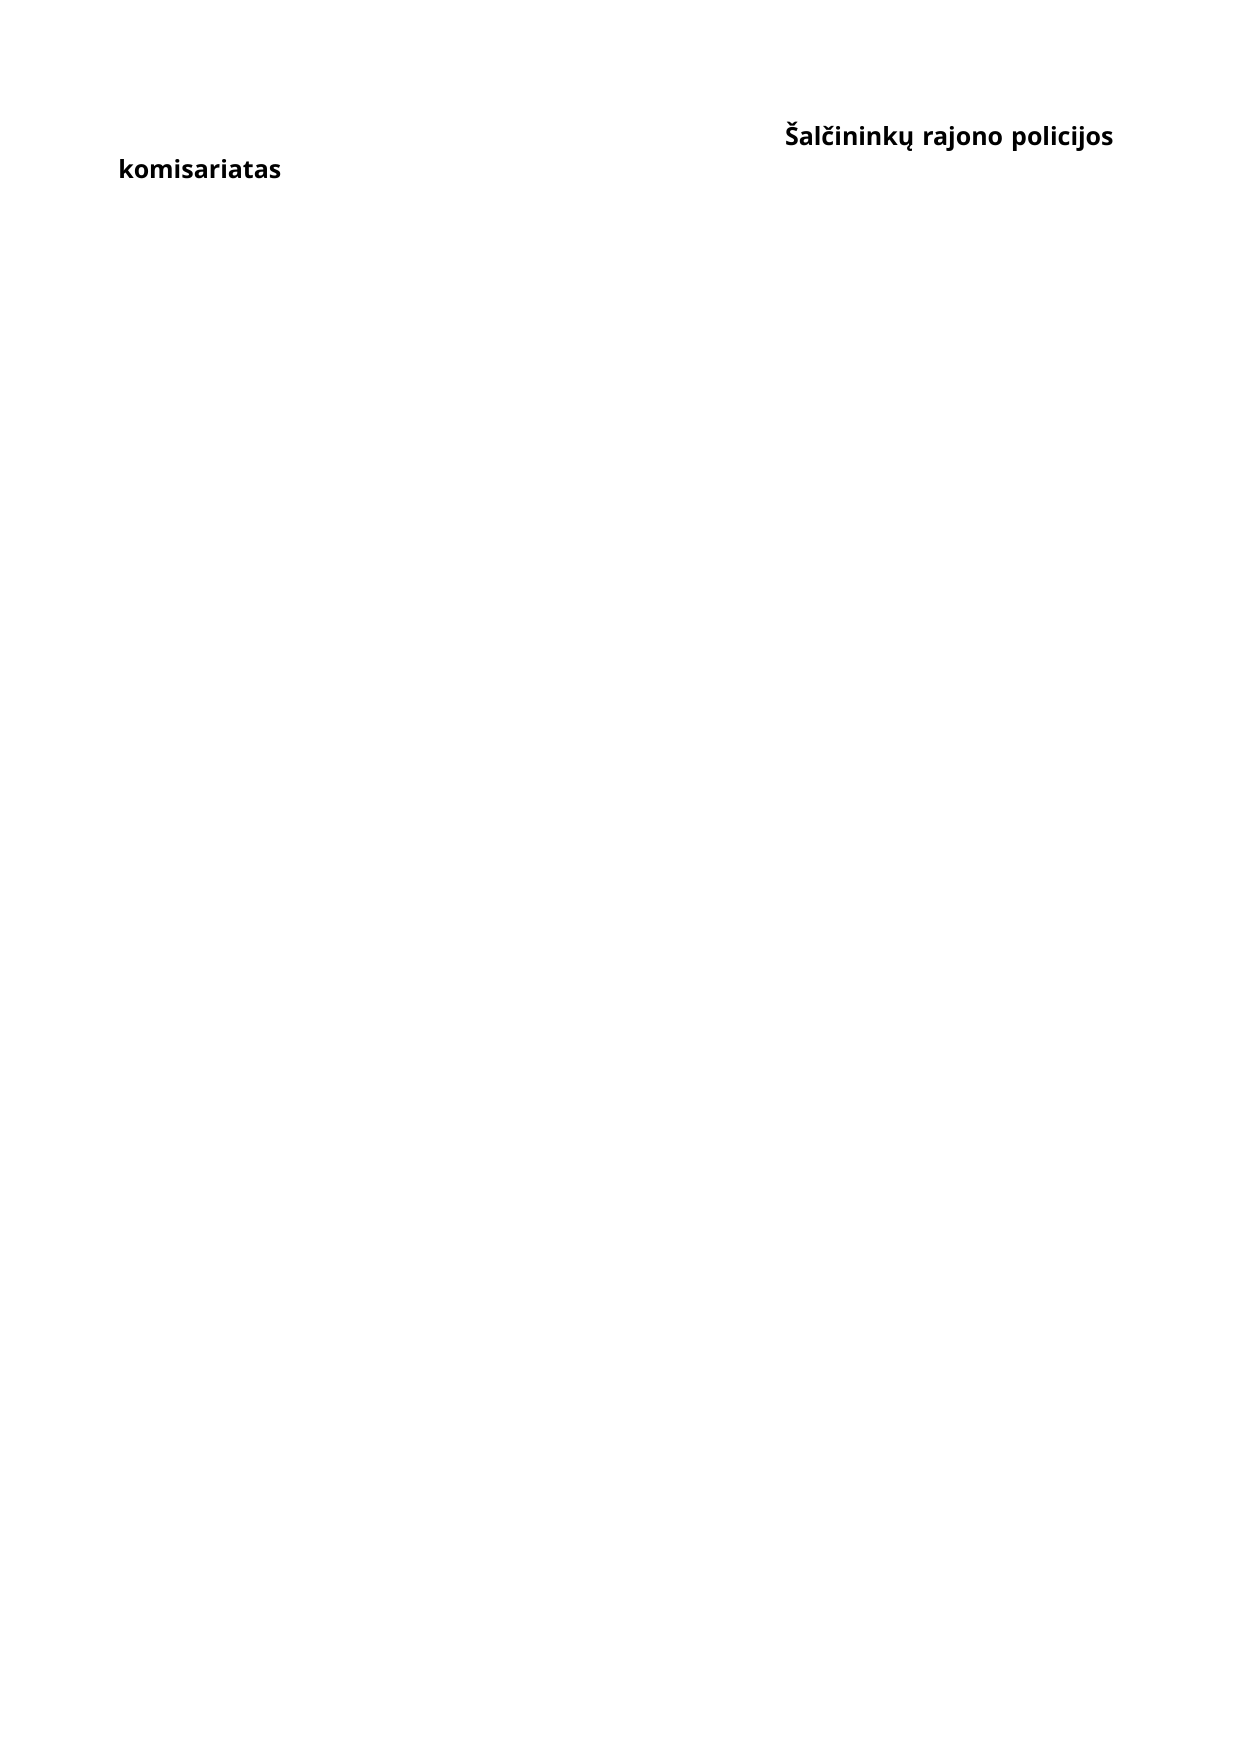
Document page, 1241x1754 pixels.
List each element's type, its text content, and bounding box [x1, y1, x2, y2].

text Šalčininkų rajono policijos komisariatas [118, 118, 1122, 186]
